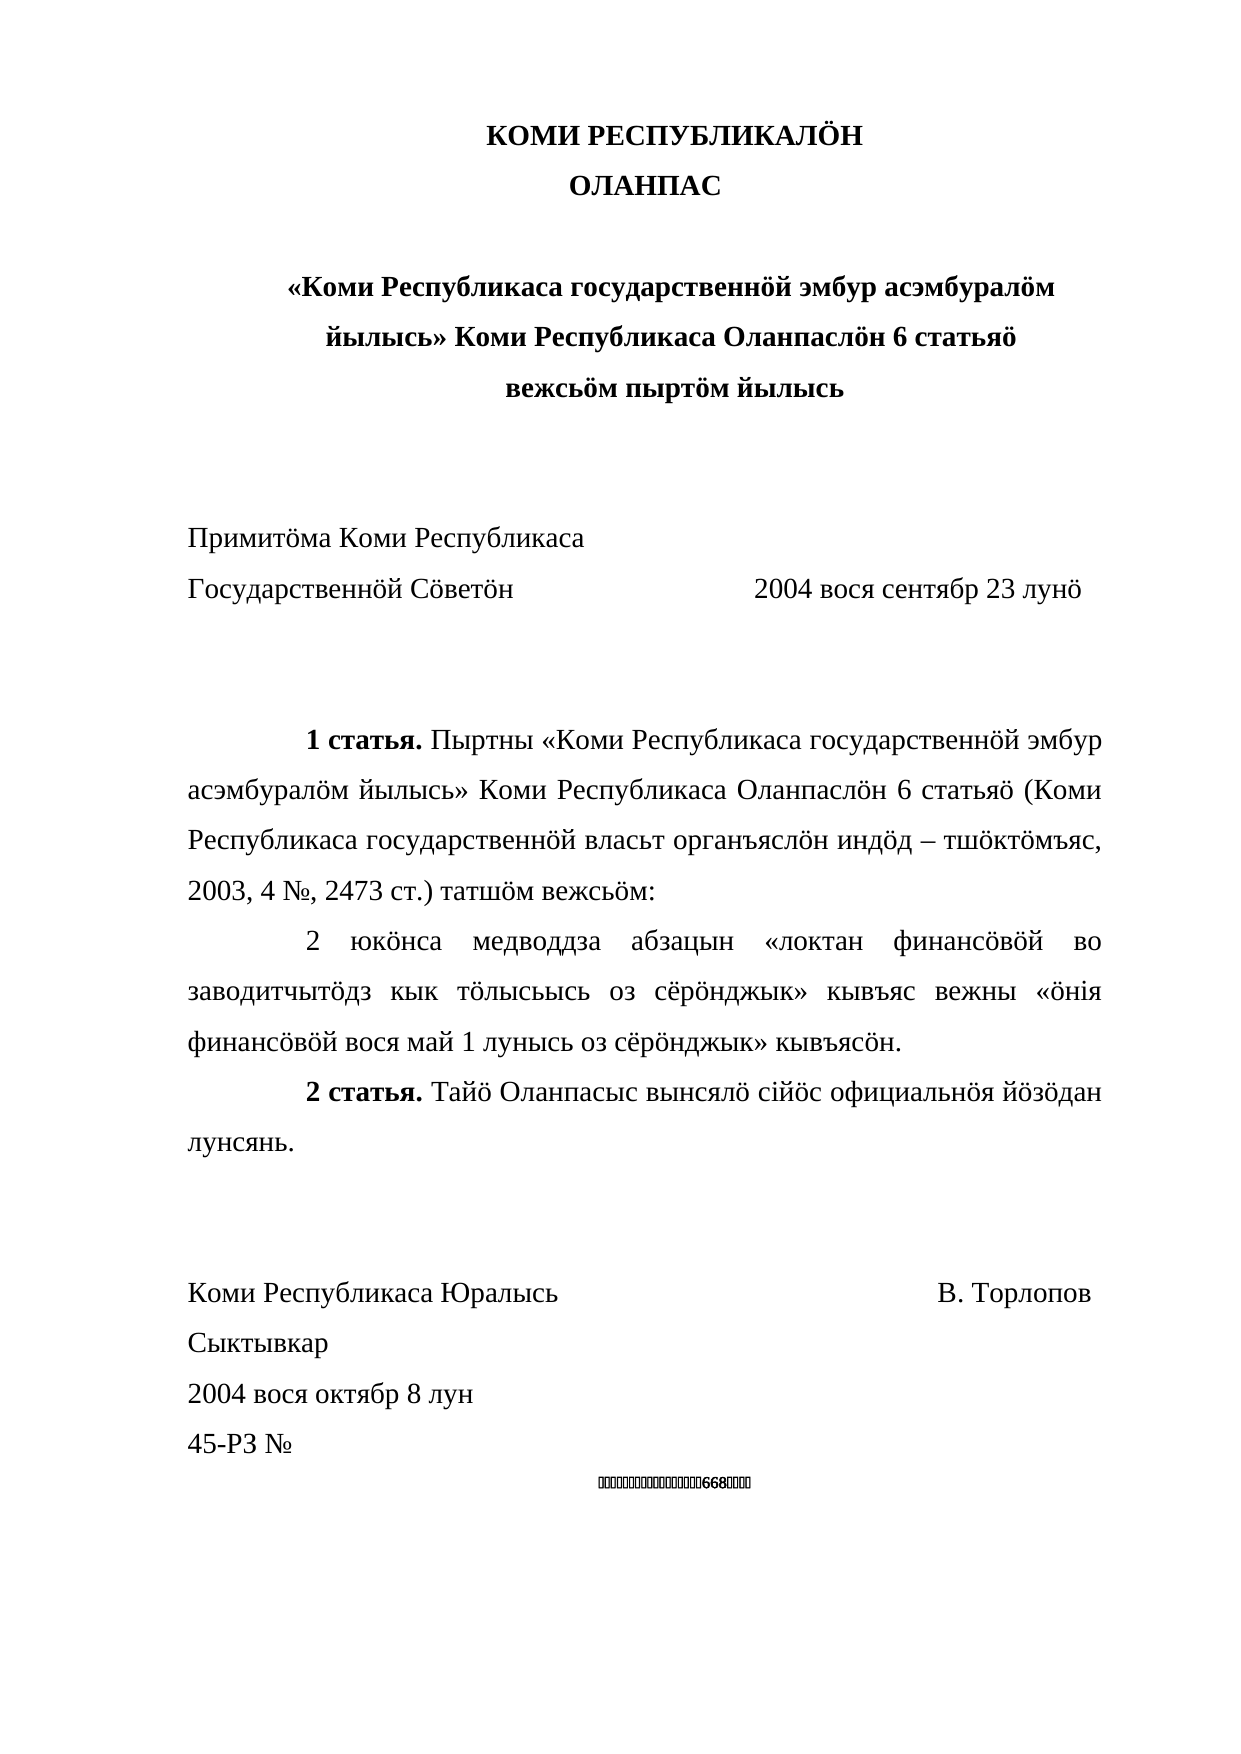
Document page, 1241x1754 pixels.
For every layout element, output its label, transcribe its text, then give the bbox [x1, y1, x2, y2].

subtitle Примитöма Коми Республикаса [187, 521, 1103, 554]
text 1 статья. Пыртны «Коми Республикаса государственнöй эмбур асэмбуралöм йылысь» Коми Республикаса Оланпаслöн 6 статьяö (Коми Республикаса государственнöй власьт органъяслöн индöд – тшöктöмъяс, 2003, 4 №, 2473 ст.) татшöм вежсьöм: [187, 722, 1103, 906]
text 2 юкöнса медводдза абзацын «локтан финансöвöй во заводитчытöдз кык тöлысьысь оз сёрöнджык» кывъяс вежны «öнiя финансöвöй вося май 1 лунысь оз сёрöнджык» кывъясöн. [187, 923, 1103, 1057]
text йылысь» Коми Республикаса Оланпаслöн 6 статьяö [187, 319, 1103, 353]
text 45-РЗ № [187, 1426, 1103, 1460]
text Сыктывкар [187, 1326, 1103, 1359]
text  [187, 1477, 1103, 1492]
text Государственнöй Сöветöн 2004 вося сентябр 23 лунö [187, 571, 1103, 604]
text Коми Республикаса Юралысь В. Торлопов [187, 1275, 1103, 1309]
text КОМИ РЕСПУБЛИКАЛÖН ОЛАНПАС [187, 118, 1103, 202]
text 2 статья. Тайö Оланпасыс вынсялö сiйöс официальнöя йöзöдан лунсянь. [187, 1074, 1103, 1158]
text «Коми Республикаса государственнöй эмбур асэмбуралöм [187, 269, 1103, 303]
text вежсьöм пыртöм йылысь [187, 370, 1103, 403]
text 2004 вося октябр 8 лун [187, 1376, 1103, 1409]
